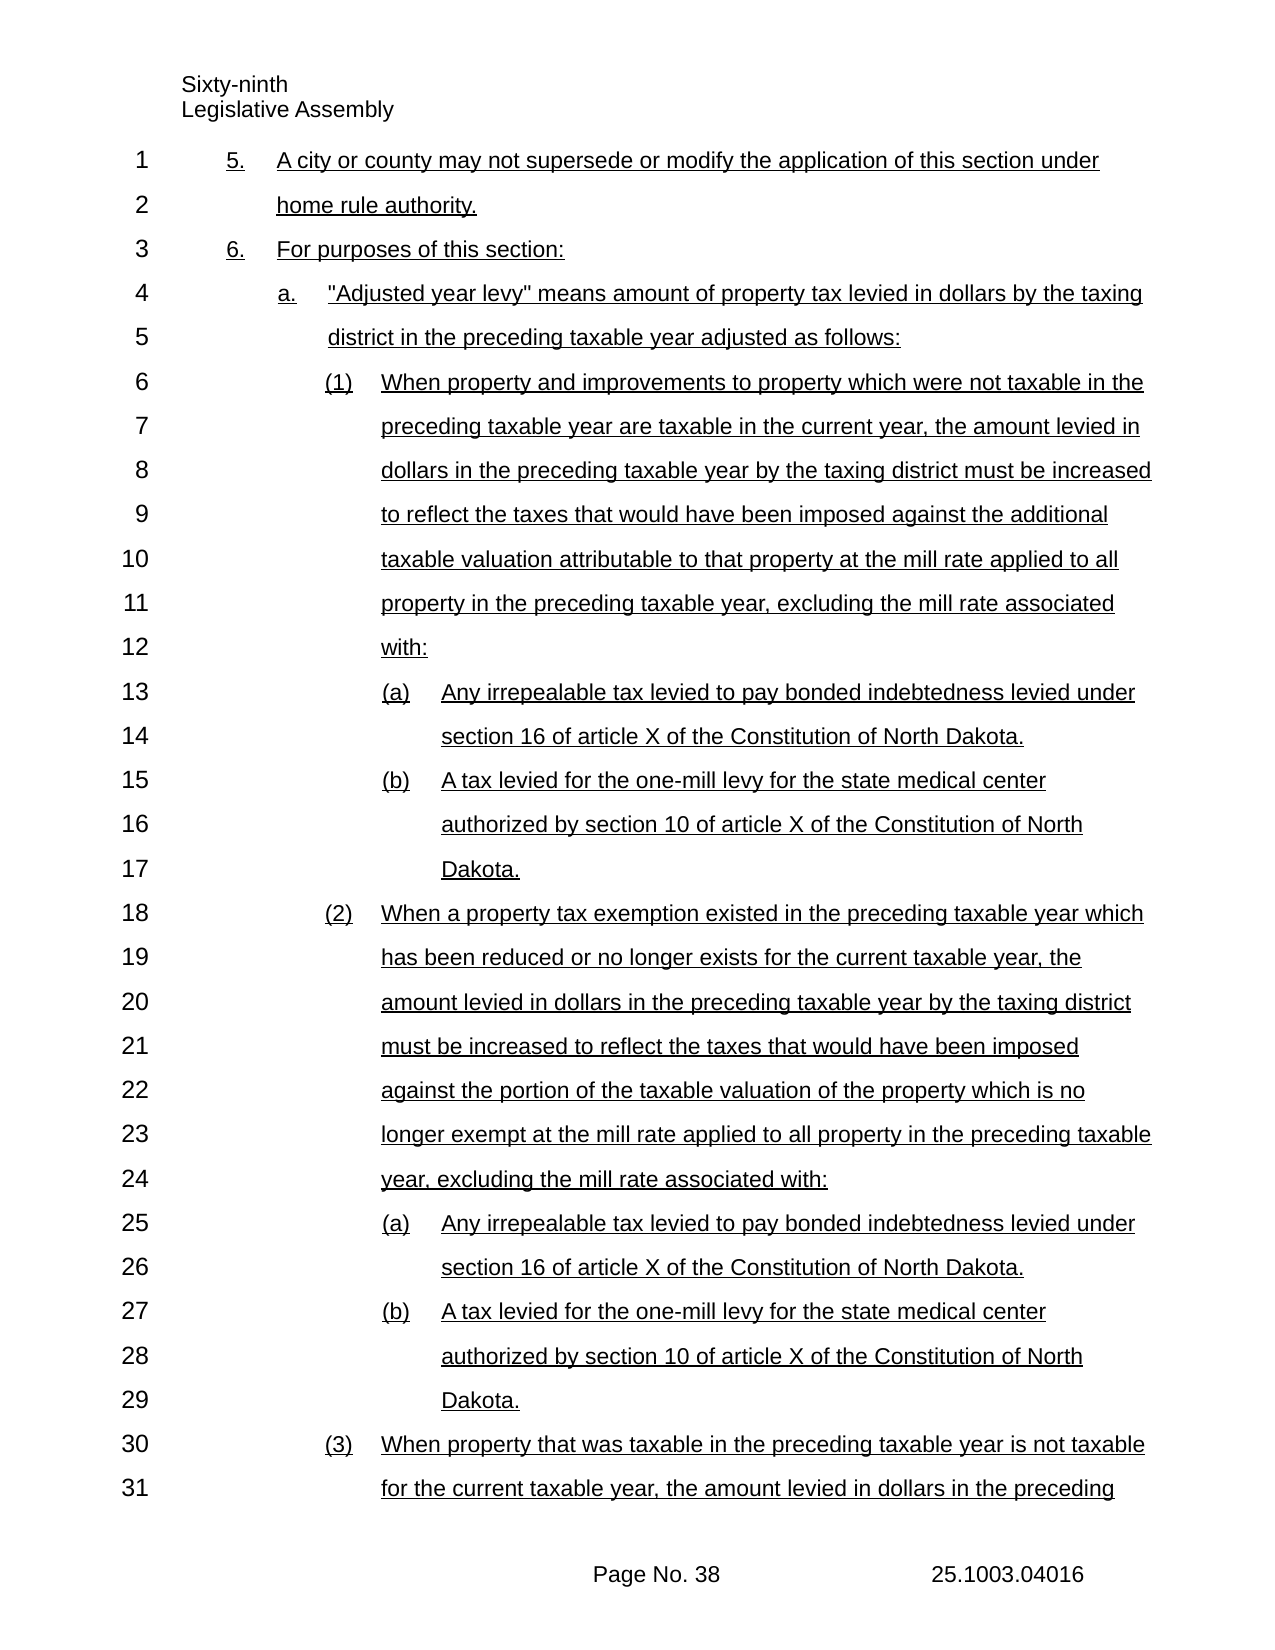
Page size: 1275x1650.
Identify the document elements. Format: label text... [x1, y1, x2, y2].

text (3) When property that was taxable in the preceding taxable year is not taxable for the current taxable year, the amount levied in dollars in the preceding [181, 1417, 1154, 1506]
text (1) When property and improvements to property which were not taxable in the preceding taxable year are taxable in the current year, the amount levied in dollars in the preceding taxable year by the taxing district must be increased to reflect the taxes that would have been imposed against the additional taxable valuation attributable to that property at the mill rate applied to all property in the preceding taxable year, excluding the mill rate associated with: [181, 355, 1154, 664]
text (a) Any irrepealable tax levied to pay bonded indebtedness levied under section 16 of article X of the Constitution of North Dakota. [181, 664, 1154, 753]
text 5. A city or county may not supersede or modify the application of this section under home rule authority. [181, 133, 1154, 222]
text a. "Adjusted year levy" means amount of property tax levied in dollars by the taxing district in the preceding taxable year adjusted as follows: [181, 266, 1154, 355]
text (a) Any irrepealable tax levied to pay bonded indebtedness levied under section 16 of article X of the Constitution of North Dakota. [181, 1196, 1154, 1284]
text (b) A tax levied for the one‑mill levy for the state medical center authorized by section 10 of article X of the Constitution of North Dakota. [181, 1284, 1154, 1417]
text 6. For purposes of this section: [181, 222, 1154, 266]
text (b) A tax levied for the one‑mill levy for the state medical center authorized by section 10 of article X of the Constitution of North Dakota. [181, 753, 1154, 886]
text (2) When a property tax exemption existed in the preceding taxable year which has been reduced or no longer exists for the current taxable year, the amount levied in dollars in the preceding taxable year by the taxing district must be increased to reflect the taxes that would have been imposed against the portion of the taxable valuation of the property which is no longer exempt at the mill rate applied to all property in the preceding taxable year, excluding the mill rate associated with: [181, 886, 1154, 1196]
